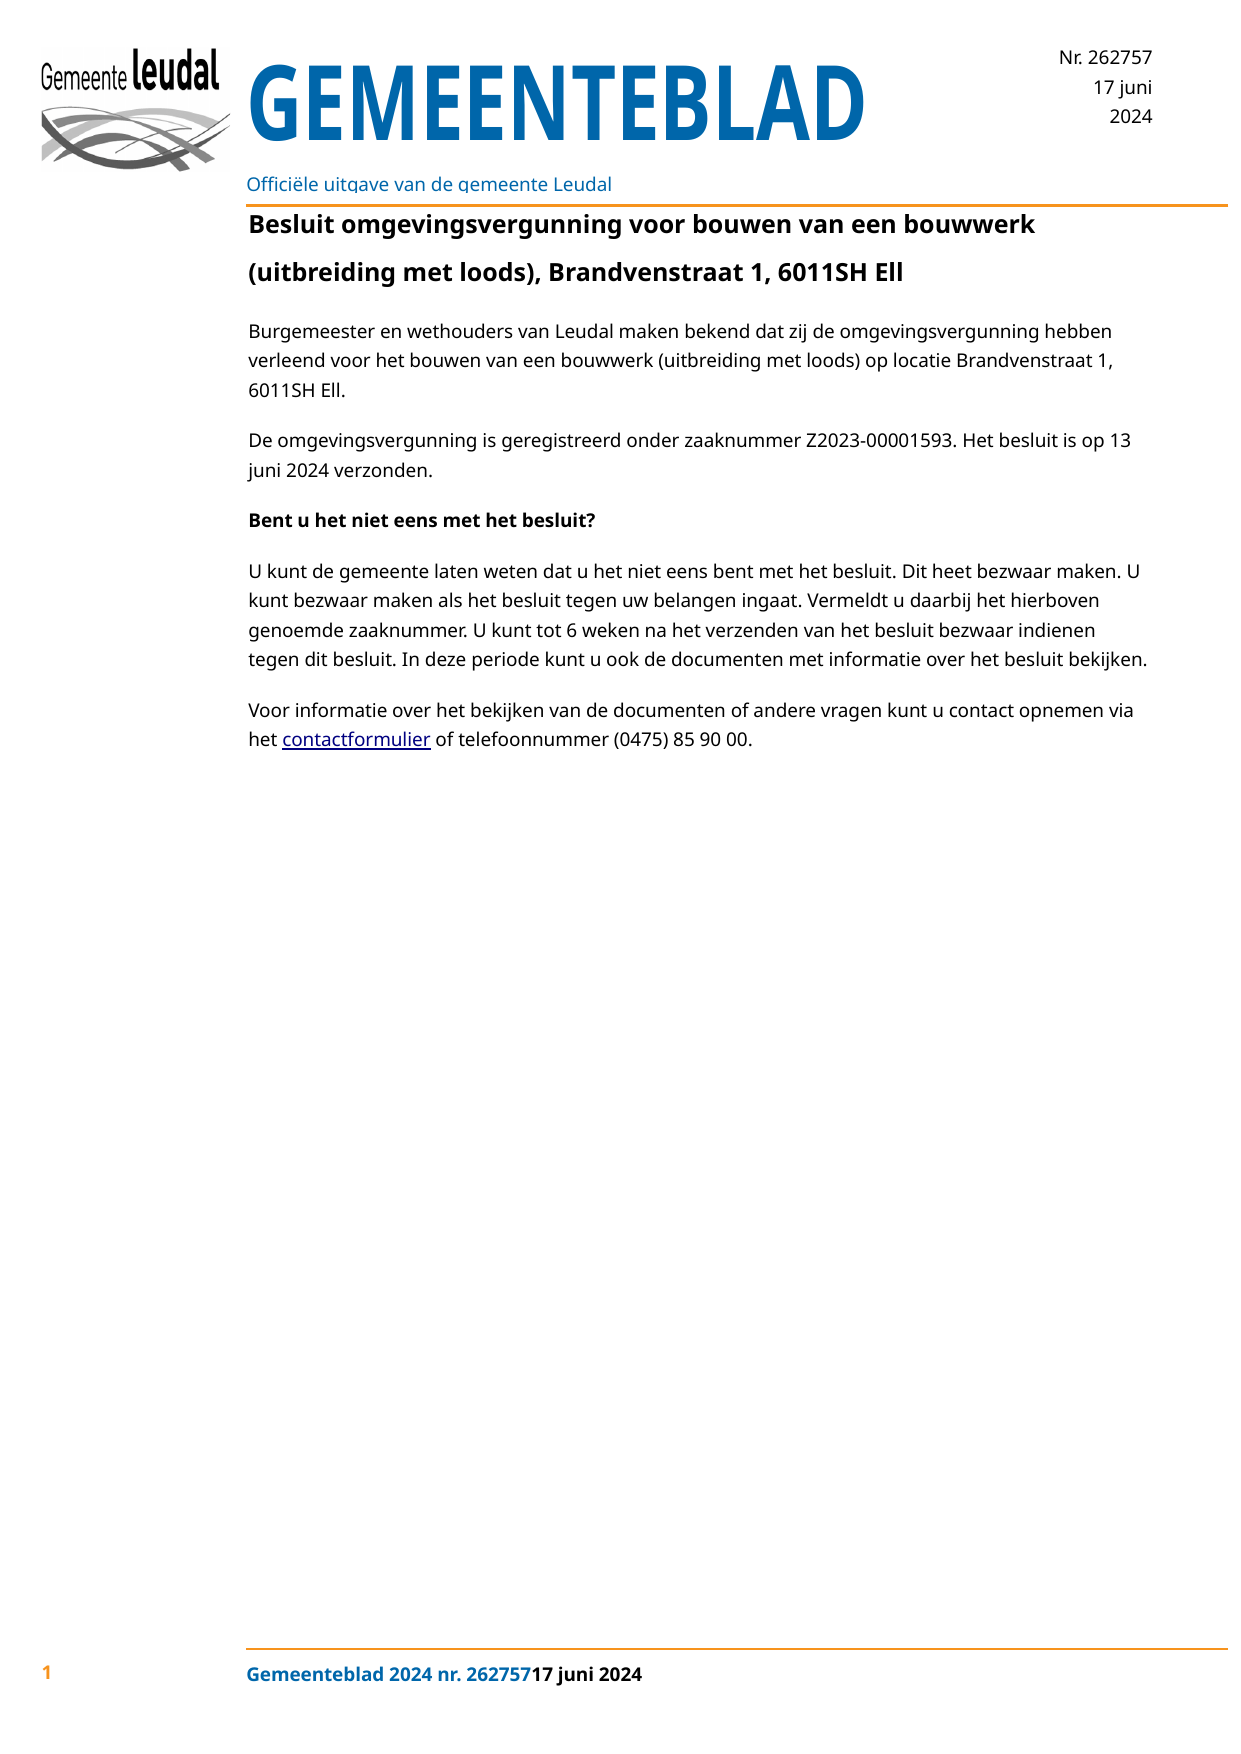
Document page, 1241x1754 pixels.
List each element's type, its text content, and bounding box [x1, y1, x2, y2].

picture [41, 47, 231, 172]
text U kunt de gemeente laten weten dat u het niet eens bent met het besluit. Dit heet bezwaar maken. U kunt bezwaar maken als het besluit tegen uw belangen ingaat. Vermeldt u daarbij het hierboven genoemde zaaknummer. U kunt tot 6 weken na het verzenden van het besluit bezwaar indienen tegen dit besluit. In deze periode kunt u ook de documenten met informatie over het besluit bekijken. [248, 558, 1152, 672]
text Voor informatie over het bekijken van de documenten of andere vragen kunt u contact opnemen via het contactformulier of telefoonnummer (0475) 85 90 00. [248, 697, 1152, 752]
text Burgemeester en wethouders van Leudal maken bekend dat zij de omgevingsvergunning hebben verleend voor het bouwen van een bouwwerk (uitbreiding met loods) op locatie Brandvenstraat 1, 6011SH Ell. [248, 318, 1152, 403]
text Besluit omgevingsvergunning voor bouwen van een bouwwerk (uitbreiding met loods), Brandvenstraat 1, 6011SH Ell [248, 207, 1152, 288]
text De omgevingsvergunning is geregistreerd onder zaaknummer Z2023-00001593. Het besluit is op 13 juni 2024 verzonden. [248, 427, 1152, 483]
text Bent u het niet eens met het besluit? [248, 507, 1152, 533]
